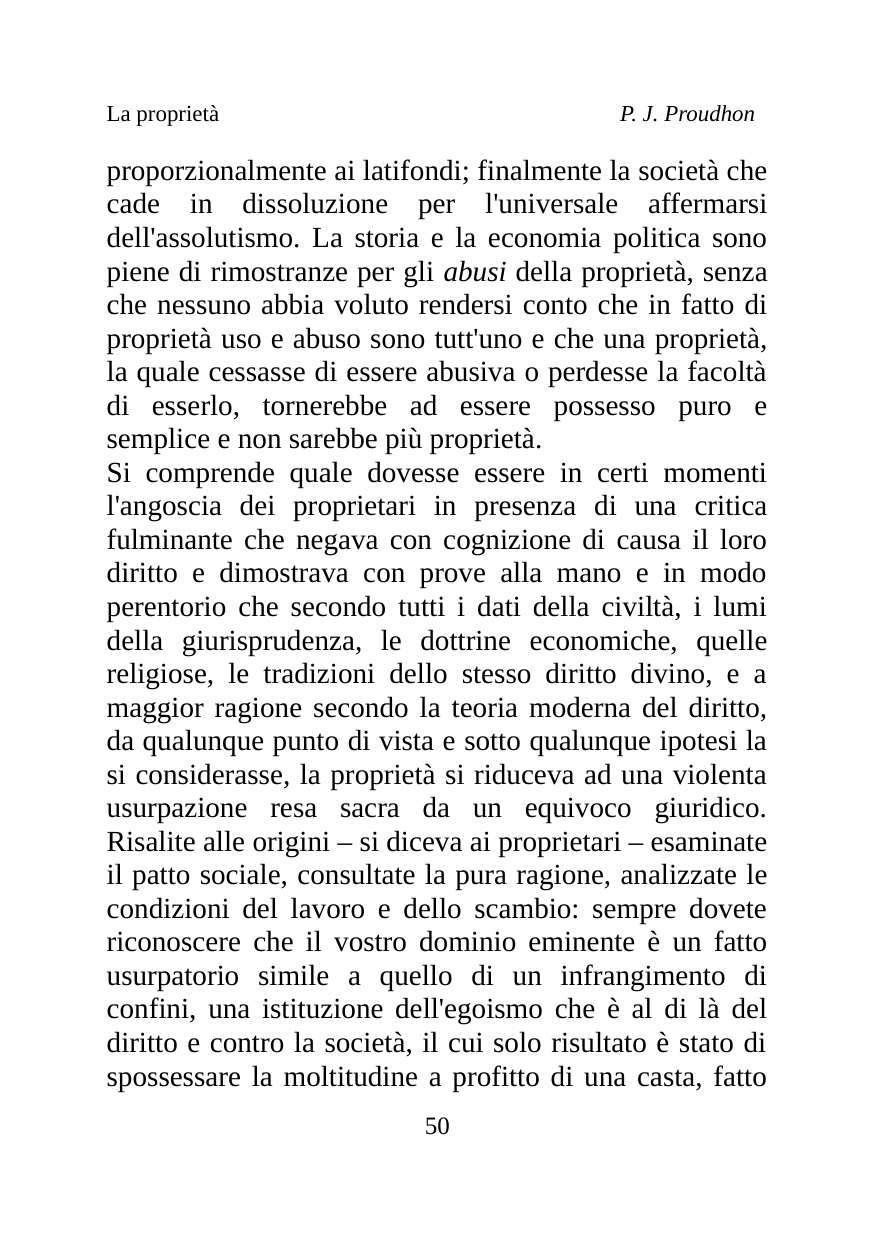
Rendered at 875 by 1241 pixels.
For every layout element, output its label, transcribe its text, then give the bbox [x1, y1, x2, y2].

text Si comprende quale dovesse essere in certi momenti l'angoscia dei proprietari in presenza di una critica fulminante che negava con cognizione di causa il loro diritto e dimostrava con prove alla mano e in modo perentorio che secondo tutti i dati della civiltà, i lumi della giurisprudenza, le dottrine economiche, quelle religiose, le tradizioni dello stesso diritto divino, e a maggior ragione secondo la teoria moderna del diritto, da qualunque punto di vista e sotto qualunque ipotesi la si considerasse, la proprietà si riduceva ad una violenta usurpazione resa sacra da un equivoco giuridico. Risalite alle origini – si diceva ai proprietari – esaminate il patto sociale, consultate la pura ragione, analizzate le condizioni del lavoro e dello scambio: sempre dovete riconoscere che il vostro dominio eminente è un fatto usurpatorio simile a quello di un infrangimento di confini, una istituzione dell'egoismo che è al di là del diritto e contro la società, il cui solo risultato è stato di spossessare la moltitudine a profitto di una casta, fatto [106, 455, 768, 1092]
text proporzionalmente ai latifondi; finalmente la società che cade in dissoluzione per l'universale affermarsi dell'assolutismo. La storia e la economia politica sono piene di rimostranze per gli abusi della proprietà, senza che nessuno abbia voluto rendersi conto che in fatto di proprietà uso e abuso sono tutt'uno e che una proprietà, la quale cessasse di essere abusiva o perdesse la facoltà di esserlo, tornerebbe ad essere possesso puro e semplice e non sarebbe più proprietà. [106, 153, 768, 455]
